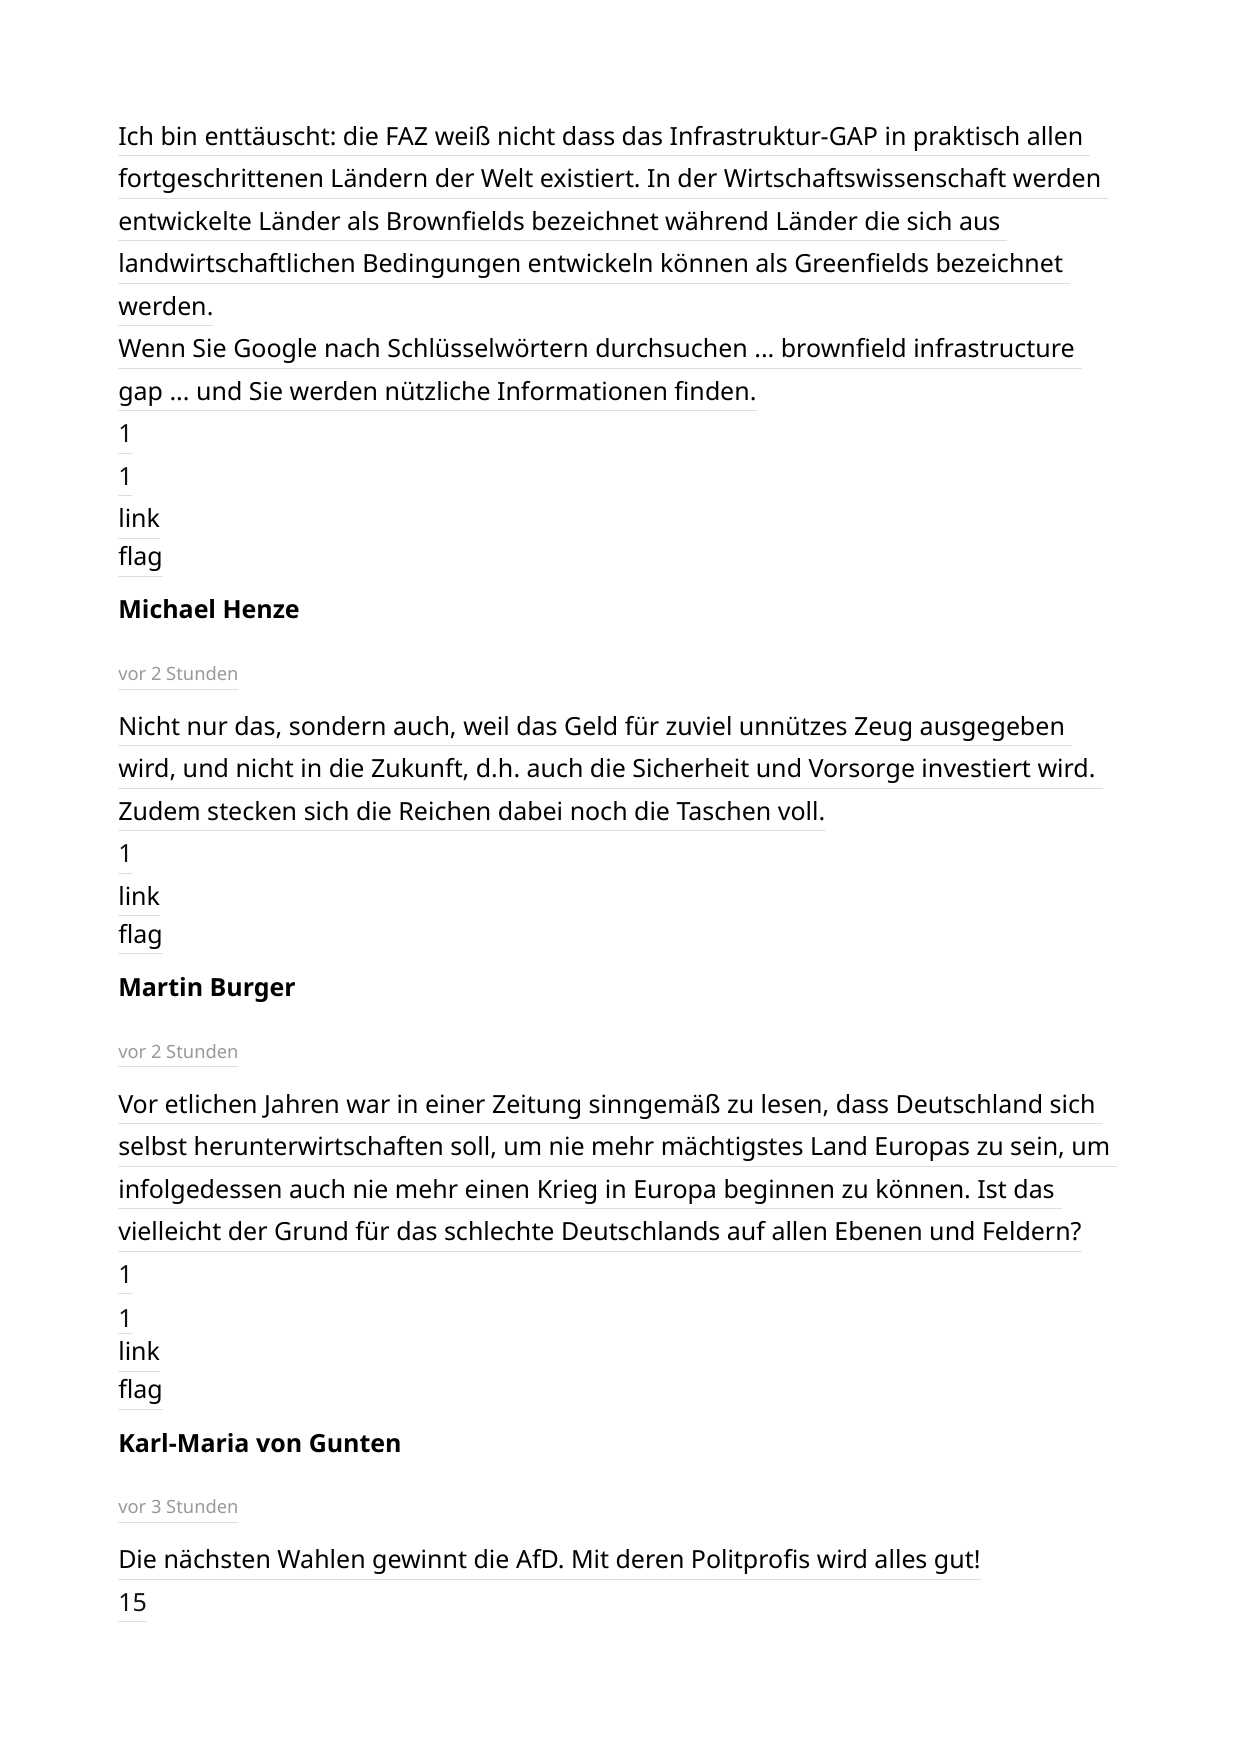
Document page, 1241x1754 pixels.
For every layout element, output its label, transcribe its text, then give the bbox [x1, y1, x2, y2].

text flag [118, 916, 1122, 954]
text Martin Burger [118, 970, 1122, 1004]
text vor 3 Stunden [118, 1494, 1117, 1523]
text Karl-Maria von Gunten [118, 1425, 1122, 1459]
text link [118, 878, 1122, 916]
text 1 [118, 458, 1122, 496]
text Ich bin enttäuscht: die FAZ weiß nicht dass das Infrastruktur-GAP in praktisch allen fortgeschrittenen Ländern der Welt existiert. In der Wirtschaftswissenschaft werden entwickelte Länder als Brownfields bezeichnet während Länder die sich aus landwirtschaftlichen Bedingungen entwickeln können als Greenfields bezeichnet werden. Wenn Sie Google nach Schlüsselwörtern durchsuchen ... brownfield infrastructure gap ... und Sie werden nützliche Informationen finden. [118, 118, 1122, 411]
text flag [118, 1372, 1122, 1410]
text vor 2 Stunden [118, 661, 1117, 690]
text 15 [118, 1584, 1122, 1622]
text Die nächsten Wahlen gewinnt die AfD. Mit deren Politprofis wird alles gut! [118, 1542, 1122, 1580]
text Nicht nur das, sondern auch, weil das Geld für zuviel unnützes Zeug ausgegeben wird, und nicht in die Zukunft, d.h. auch die Sicherheit und Vorsorge investiert wird. Zudem stecken sich die Reichen dabei noch die Taschen voll. [118, 708, 1122, 831]
text 1 [118, 416, 1122, 454]
text 1 [118, 1299, 1122, 1334]
text flag [118, 539, 1122, 577]
text 1 [118, 1256, 1122, 1294]
text Michael Henze [118, 592, 1122, 626]
text Vor etlichen Jahren war in einer Zeitung sinngemäß zu lesen, dass Deutschland sich selbst herunterwirtschaften soll, um nie mehr mächtigstes Land Europas zu sein, um infolgedessen auch nie mehr einen Krieg in Europa beginnen zu können. Ist das vielleicht der Grund für das schlechte Deutschlands auf allen Ebenen und Feldern? [118, 1086, 1122, 1252]
text vor 2 Stunden [118, 1038, 1117, 1067]
text link [118, 501, 1122, 539]
text 1 [118, 836, 1122, 874]
text link [118, 1334, 1122, 1372]
